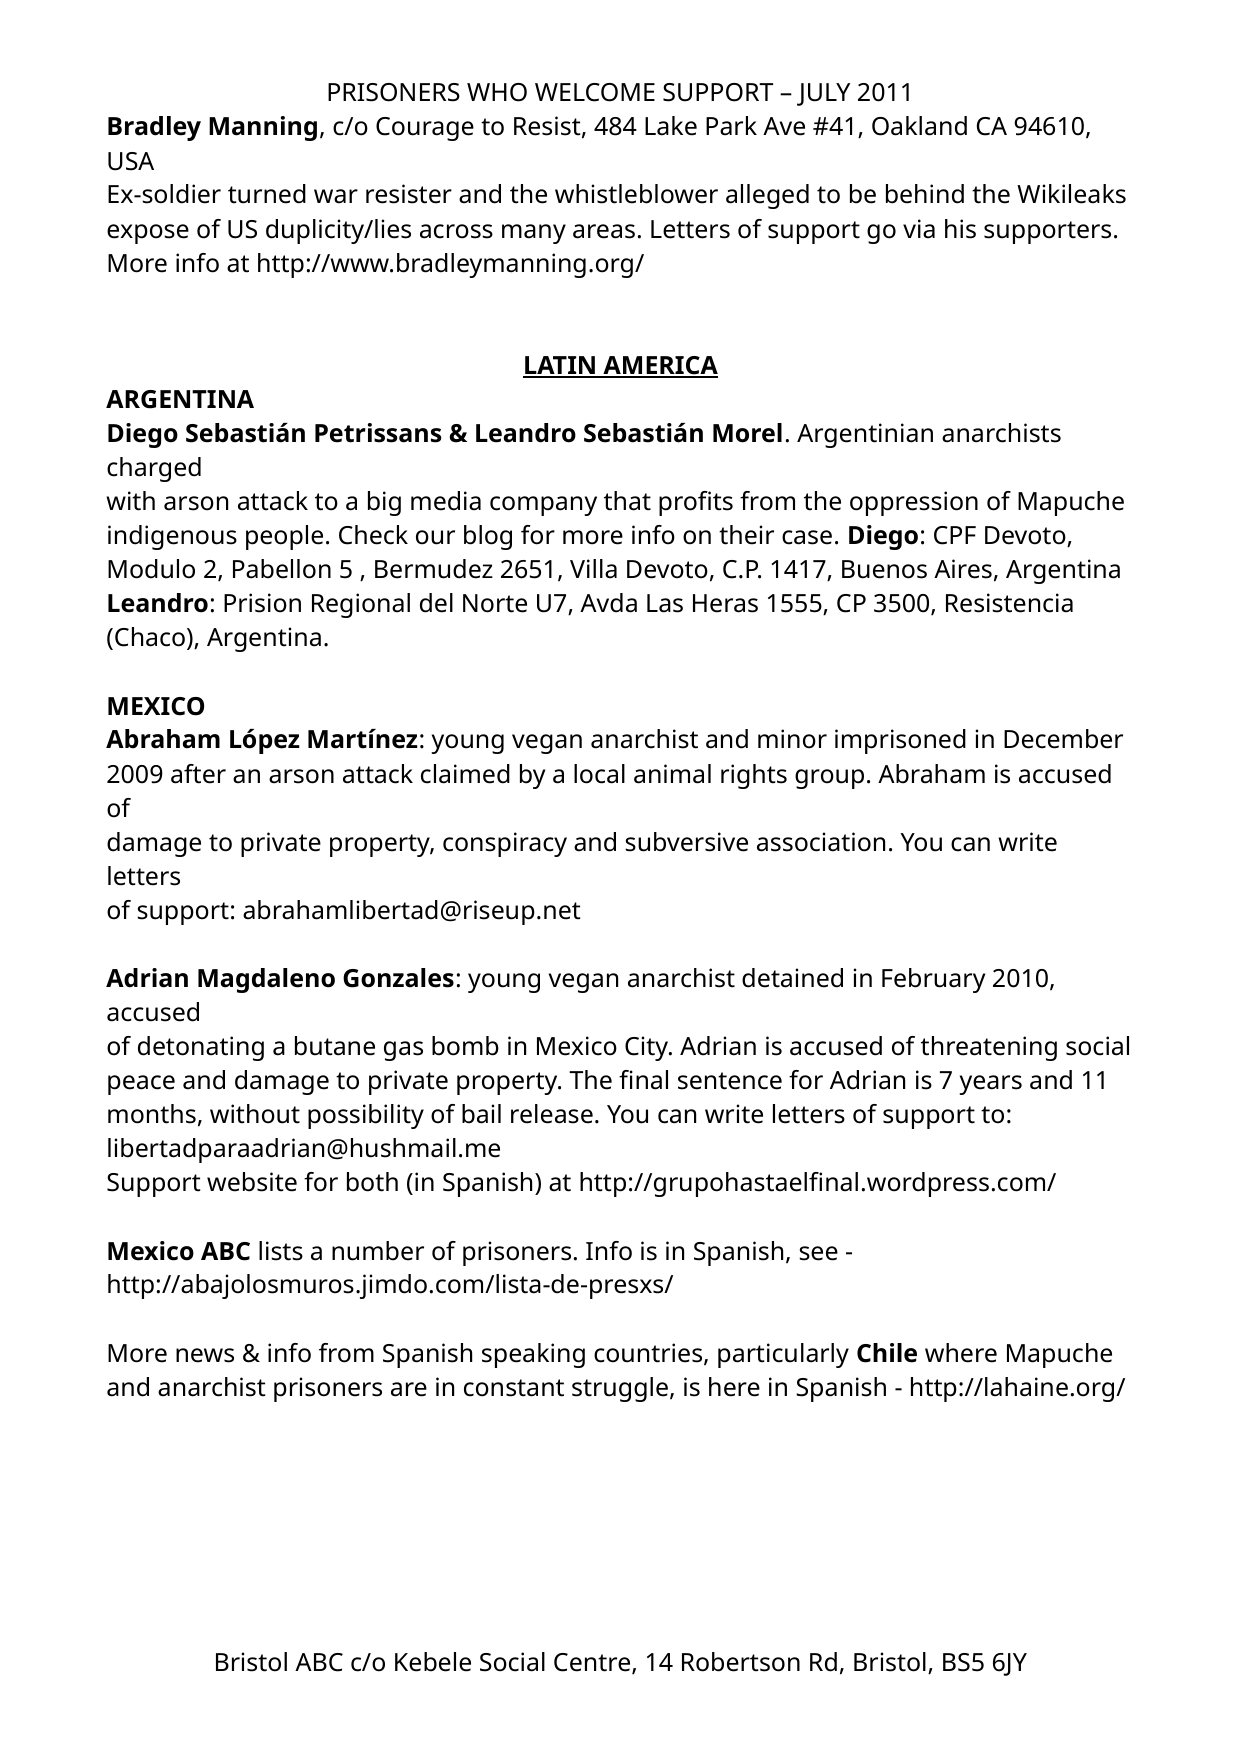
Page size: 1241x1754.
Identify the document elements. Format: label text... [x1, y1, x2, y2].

text damage to private property, conspiracy and subversive association. You can write letters [106, 824, 1134, 892]
text Leandro: Prision Regional del Norte U7, Avda Las Heras 1555, CP 3500, Resistencia [106, 586, 1134, 620]
text 2009 after an arson attack claimed by a local animal rights group. Abraham is accused of [106, 756, 1134, 824]
text Bradley Manning, c/o Courage to Resist, 484 Lake Park Ave #41, Oakland CA 94610, USA Ex-soldier turned war resister and the whistleblower alleged to be behind the Wikileaks expose of US duplicity/lies across many areas. Letters of support go via his supporters. More info at http://www.bradleymanning.org/ [106, 109, 1134, 347]
text of detonating a butane gas bomb in Mexico City. Adrian is accused of threatening social [106, 1029, 1134, 1063]
text Diego Sebastián Petrissans & Leandro Sebastián Morel. Argentinian anarchists charged [106, 416, 1134, 484]
text libertadparaadrian@hushmail.me [106, 1131, 1134, 1165]
text ARGENTINA [106, 382, 1134, 416]
text Adrian Magdaleno Gonzales: young vegan anarchist detained in February 2010, accused [106, 961, 1134, 1029]
text of support: abrahamlibertad@riseup.net [106, 892, 1134, 927]
text Mexico ABC lists a number of prisoners. Info is in Spanish, see - http://abajolosmuros.jimdo.com/lista-de-presxs/ [106, 1233, 1134, 1301]
text months, without possibility of bail release. You can write letters of support to: [106, 1097, 1134, 1131]
text More news & info from Spanish speaking countries, particularly Chile where Mapuche and anarchist prisoners are in constant struggle, is here in Spanish - http://lahaine.org/ [106, 1335, 1134, 1403]
text MEXICO [106, 688, 1134, 722]
text peace and damage to private property. The final sentence for Adrian is 7 years and 11 [106, 1063, 1134, 1097]
text with arson attack to a big media company that profits from the oppression of Mapuche [106, 484, 1134, 518]
text indigenous people. Check our blog for more info on their case. Diego: CPF Devoto, [106, 518, 1134, 552]
text Modulo 2, Pabellon 5 , Bermudez 2651, Villa Devoto, C.P. 1417, Buenos Aires, Argentina [106, 552, 1134, 586]
text (Chaco), Argentina. [106, 620, 1134, 654]
text Support website for both (in Spanish) at http://grupohastaelfinal.wordpress.com/ [106, 1165, 1134, 1199]
text Abraham López Martínez: young vegan anarchist and minor imprisoned in December [106, 722, 1134, 756]
text LATIN AMERICA [106, 347, 1134, 382]
